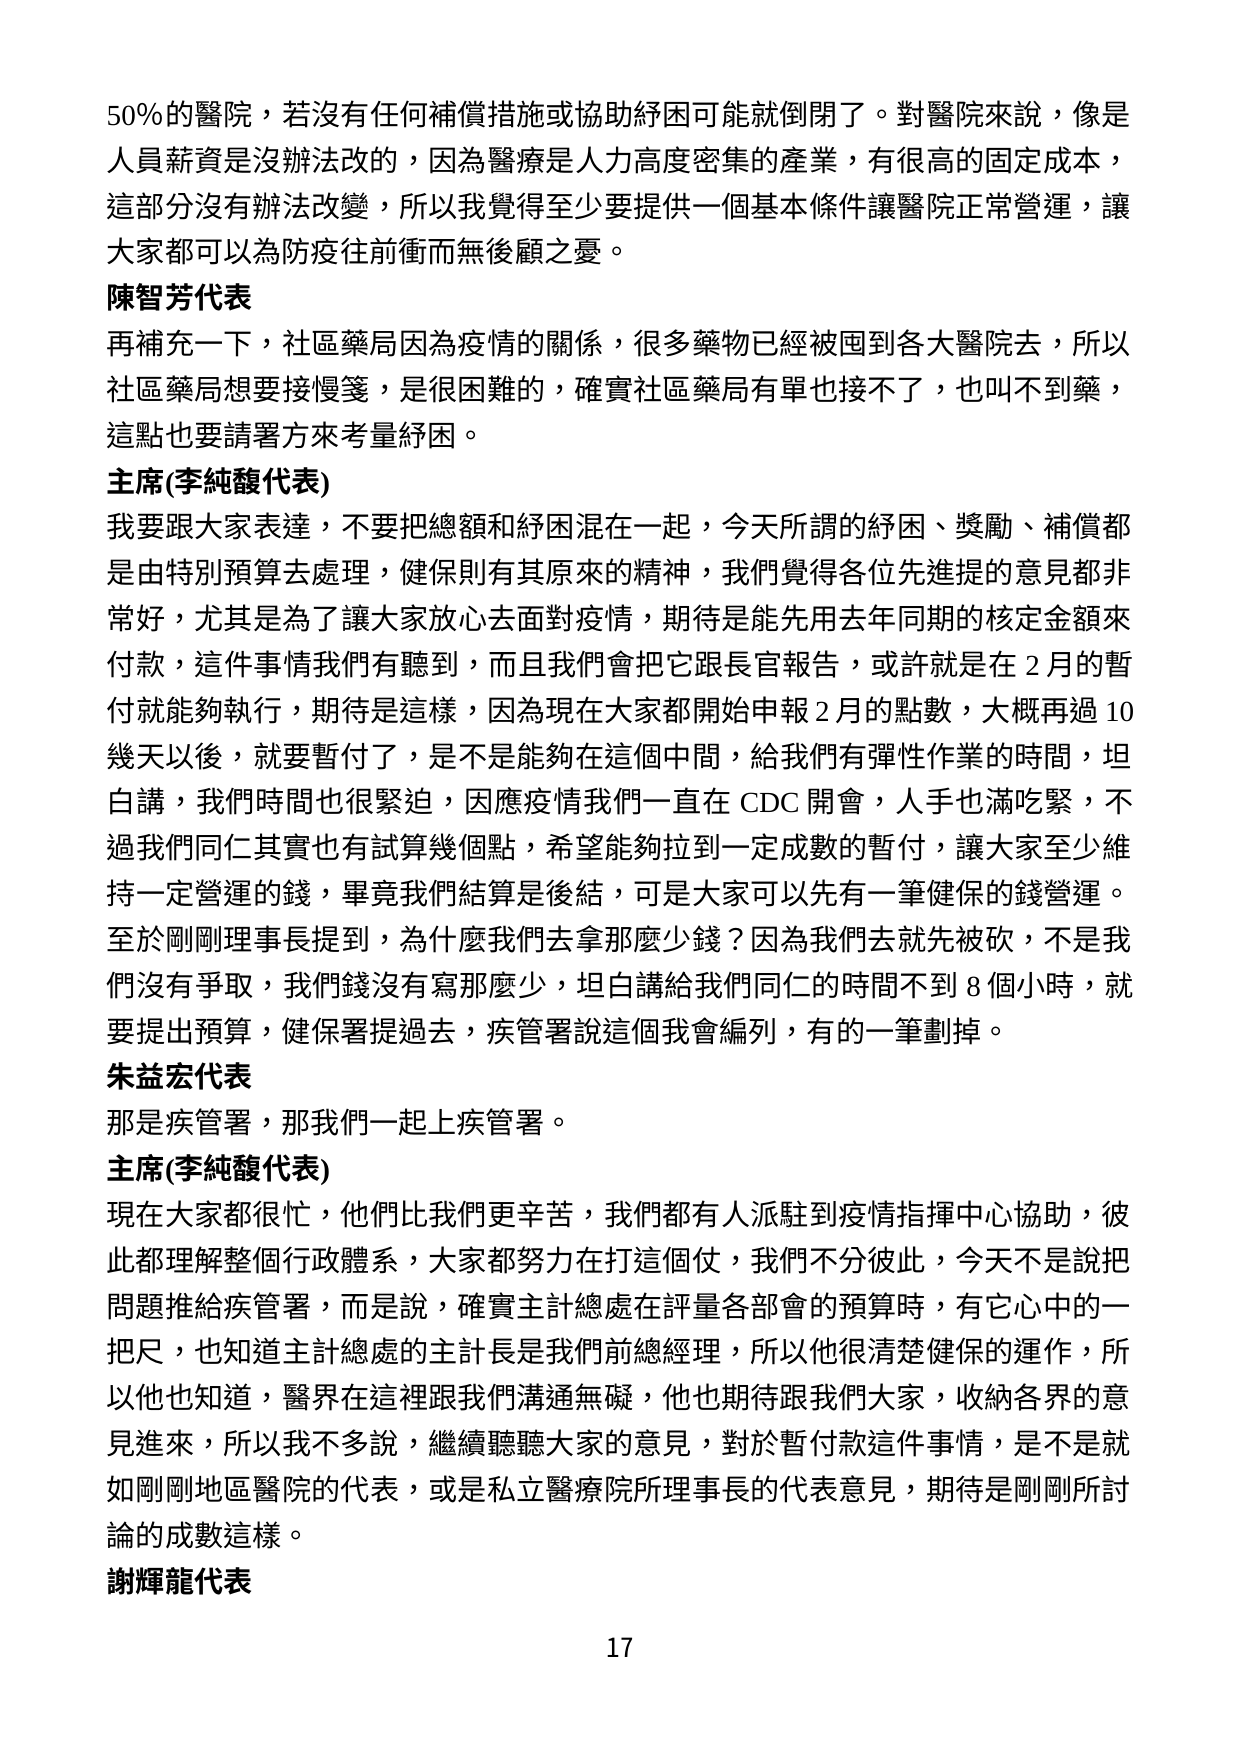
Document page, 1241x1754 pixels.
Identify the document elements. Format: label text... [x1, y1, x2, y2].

text 再補充一下，社區藥局因為疫情的關係，很多藥物已經被囤到各大醫院去，所以社區藥局想要接慢箋，是很困難的，確實社區藥局有單也接不了，也叫不到藥，這點也要請署方來考量紓困。 [106, 318, 1134, 455]
text 朱益宏代表 [106, 1051, 1134, 1097]
text 我要跟大家表達，不要把總額和紓困混在一起，今天所謂的紓困、獎勵、補償都是由特別預算去處理，健保則有其原來的精神，我們覺得各位先進提的意見都非常好，尤其是為了讓大家放心去面對疫情，期待是能先用去年同期的核定金額來付款，這件事情我們有聽到，而且我們會把它跟長官報告，或許就是在2月的暫付就能夠執行，期待是這樣，因為現在大家都開始申報2月的點數，大概再過10幾天以後，就要暫付了，是不是能夠在這個中間，給我們有彈性作業的時間，坦白講，我們時間也很緊迫，因應疫情我們一直在CDC開會，人手也滿吃緊，不過我們同仁其實也有試算幾個點，希望能夠拉到一定成數的暫付，讓大家至少維持一定營運的錢，畢竟我們結算是後結，可是大家可以先有一筆健保的錢營運。至於剛剛理事長提到，為什麼我們去拿那麼少錢？因為我們去就先被砍，不是我們沒有爭取，我們錢沒有寫那麼少，坦白講給我們同仁的時間不到8個小時，就要提出預算，健保署提過去，疾管署說這個我會編列，有的一筆劃掉。 [107, 501, 1134, 1051]
text 主席(李純馥代表) [106, 455, 1134, 501]
text 主席(李純馥代表) [106, 1143, 1134, 1189]
text 現在大家都很忙，他們比我們更辛苦，我們都有人派駐到疫情指揮中心協助，彼此都理解整個行政體系，大家都努力在打這個仗，我們不分彼此，今天不是說把問題推給疾管署，而是說，確實主計總處在評量各部會的預算時，有它心中的一把尺，也知道主計總處的主計長是我們前總經理，所以他很清楚健保的運作，所以他也知道，醫界在這裡跟我們溝通無礙，他也期待跟我們大家，收納各界的意見進來，所以我不多說，繼續聽聽大家的意見，對於暫付款這件事情，是不是就如剛剛地區醫院的代表，或是私立醫療院所理事長的代表意見，期待是剛剛所討論的成數這樣。 [106, 1189, 1134, 1555]
text 謝輝龍代表 [106, 1555, 1134, 1601]
text 50％的醫院，若沒有任何補償措施或協助紓困可能就倒閉了。對醫院來說，像是人員薪資是沒辦法改的，因為醫療是人力高度密集的產業，有很高的固定成本，這部分沒有辦法改變，所以我覺得至少要提供一個基本條件讓醫院正常營運，讓大家都可以為防疫往前衝而無後顧之憂。 [106, 89, 1134, 272]
text 陳智芳代表 [106, 272, 1134, 318]
text 那是疾管署，那我們一起上疾管署。 [106, 1097, 1134, 1143]
